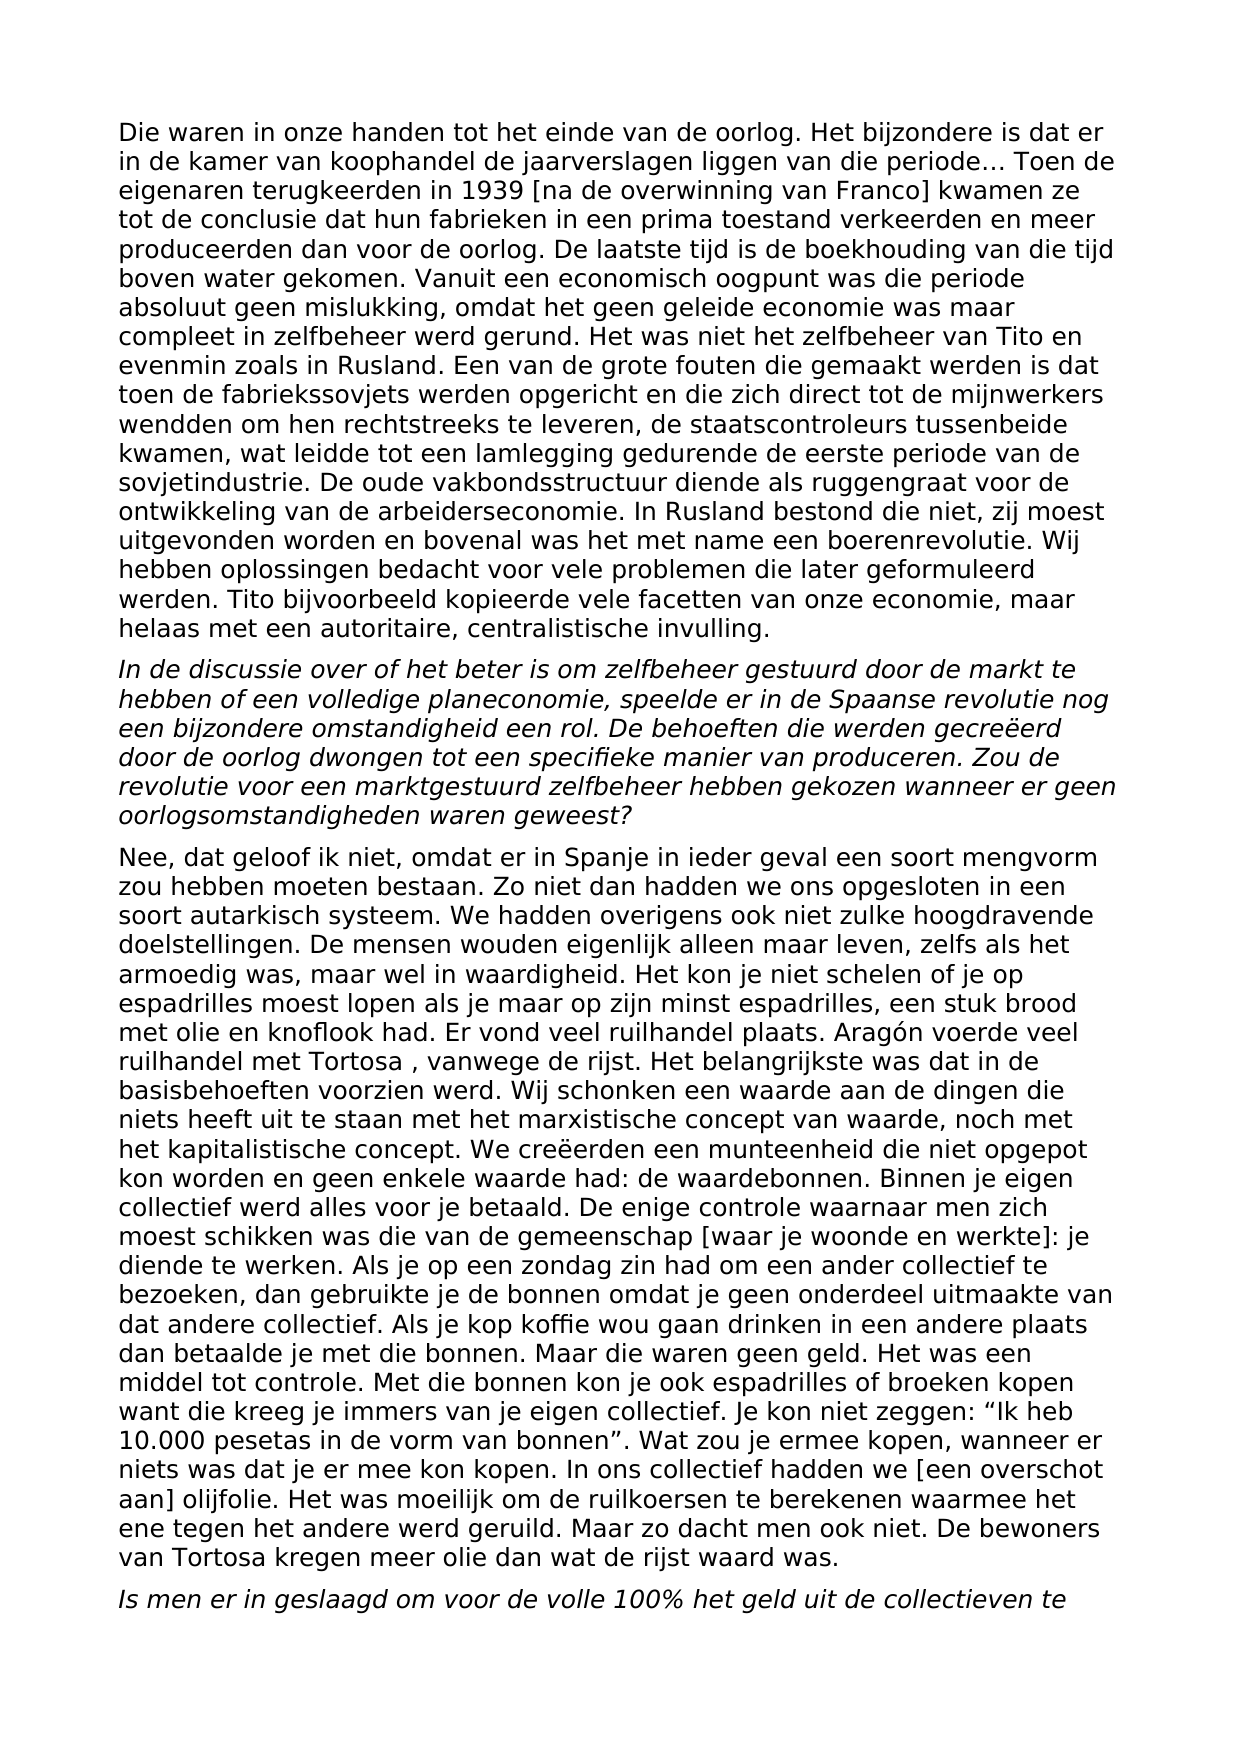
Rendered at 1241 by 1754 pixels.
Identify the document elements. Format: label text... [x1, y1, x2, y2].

text Nee, dat geloof ik niet, omdat er in Spanje in ieder geval een soort mengvorm zou hebben moeten bestaan. Zo niet dan hadden we ons opgesloten in een soort autarkisch systeem. We hadden overigens ook niet zulke hoogdravende doelstellingen. De mensen wouden eigenlijk alleen maar leven, zelfs als het armoedig was, maar wel in waardigheid. Het kon je niet schelen of je op espadrilles moest lopen als je maar op zijn minst espadrilles, een stuk brood met olie en knoflook had. Er vond veel ruilhandel plaats. Aragón voerde veel ruilhandel met Tortosa , vanwege de rijst. Het belangrijkste was dat in de basisbehoeften voorzien werd. Wij schonken een waarde aan de dingen die niets heeft uit te staan met het marxistische concept van waarde, noch met het kapitalistische concept. We creëerden een munteenheid die niet opgepot kon worden en geen enkele waarde had: de waardebonnen. Binnen je eigen collectief werd alles voor je betaald. De enige controle waarnaar men zich moest schikken was die van de gemeenschap [waar je woonde en werkte]: je diende te werken. Als je op een zondag zin had om een ander collectief te bezoeken, dan gebruikte je de bonnen omdat je geen onderdeel uitmaakte van dat andere collectief. Als je kop koffie wou gaan drinken in een andere plaats dan betaalde je met die bonnen. Maar die waren geen geld. Het was een middel tot controle. Met die bonnen kon je ook espadrilles of broeken kopen want die kreeg je immers van je eigen collectief. Je kon niet zeggen: “Ik heb 10.000 pesetas in de vorm van bonnen”. Wat zou je ermee kopen, wanneer er niets was dat je er mee kon kopen. In ons collectief hadden we [een overschot aan] olijfolie. Het was moeilijk om de ruilkoersen te berekenen waarmee het ene tegen het andere werd geruild. Maar zo dacht men ook niet. De bewoners van Tortosa kregen meer olie dan wat de rijst waard was. [118, 843, 1122, 1572]
text Is men er in geslaagd om voor de volle 100% het geld uit de collectieven te [118, 1585, 1122, 1614]
text In de discussie over of het beter is om zelfbeheer gestuurd door de markt te hebben of een volledige planeconomie, speelde er in de Spaanse revolutie nog een bijzondere omstandigheid een rol. De behoeften die werden gecreëerd door de oorlog dwongen tot een specifieke manier van produceren. Zou de revolutie voor een marktgestuurd zelfbeheer hebben gekozen wanneer er geen oorlogsomstandigheden waren geweest? [118, 656, 1122, 831]
text Die waren in onze handen tot het einde van de oorlog. Het bijzondere is dat er in de kamer van koophandel de jaarverslagen liggen van die periode… Toen de eigenaren terugkeerden in 1939 [na de overwinning van Franco] kwamen ze tot de conclusie dat hun fabrieken in een prima toestand verkeerden en meer produceerden dan voor de oorlog. De laatste tijd is de boekhouding van die tijd boven water gekomen. Vanuit een economisch oogpunt was die periode absoluut geen mislukking, omdat het geen geleide economie was maar compleet in zelfbeheer werd gerund. Het was niet het zelfbeheer van Tito en evenmin zoals in Rusland. Een van de grote fouten die gemaakt werden is dat toen de fabriekssovjets werden opgericht en die zich direct tot de mijnwerkers wendden om hen rechtstreeks te leveren, de staatscontroleurs tussenbeide kwamen, wat leidde tot een lamlegging gedurende de eerste periode van de sovjetindustrie. De oude vakbondsstructuur diende als ruggengraat voor de ontwikkeling van de arbeiderseconomie. In Rusland bestond die niet, zij moest uitgevonden worden en bovenal was het met name een boerenrevolutie. Wij hebben oplossingen bedacht voor vele problemen die later geformuleerd werden. Tito bijvoorbeeld kopieerde vele facetten van onze economie, maar helaas met een autoritaire, centralistische invulling. [118, 118, 1122, 643]
